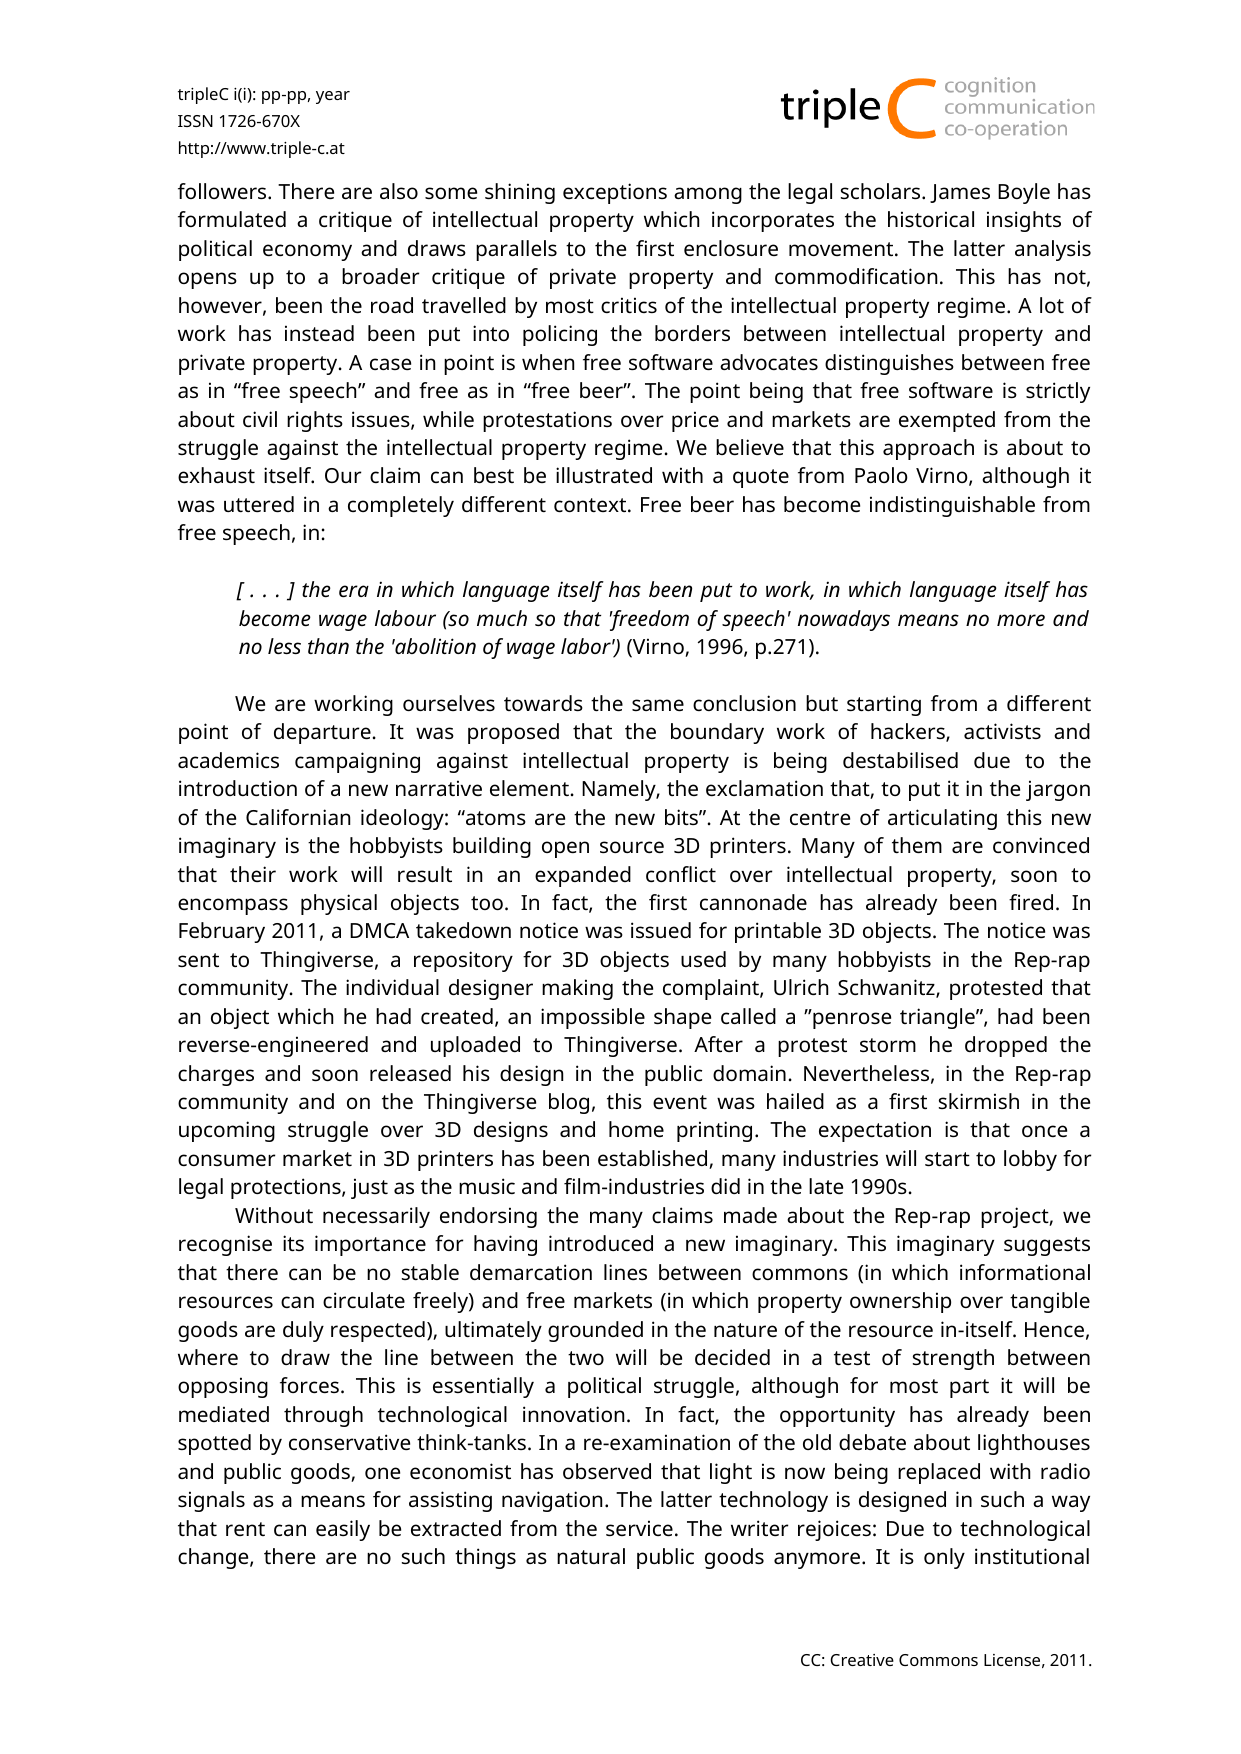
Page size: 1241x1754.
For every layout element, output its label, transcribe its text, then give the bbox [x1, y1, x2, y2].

text [ . . . ] the era in which language itself has been put to work, in which language itself has become wage labour (so much so that 'freedom of speech' nowadays means no more and no less than the 'abolition of wage labor') (Virno, 1996, p.271). [237, 575, 1092, 661]
picture [780, 77, 1095, 140]
text followers. There are also some shining exceptions among the legal scholars. James Boyle has formulated a critique of intellectual property which incorporates the historical insights of political economy and draws parallels to the first enclosure movement. The latter analysis opens up to a broader critique of private property and commodification. This has not, however, been the road travelled by most critics of the intellectual property regime. A lot of work has instead been put into policing the borders between intellectual property and private property. A case in point is when free software advocates distinguishes between free as in “free speech” and free as in “free beer”. The point being that free software is strictly about civil rights issues, while protestations over price and markets are exempted from the struggle against the intellectual property regime. We believe that this approach is about to exhaust itself. Our claim can best be illustrated with a quote from Paolo Virno, although it was uttered in a completely different context. Free beer has become indistinguishable from free speech, in: [177, 177, 1092, 547]
text Without necessarily endorsing the many claims made about the Rep-rap project, we recognise its importance for having introduced a new imaginary. This imaginary suggests that there can be no stable demarcation lines between commons (in which informational resources can circulate freely) and free markets (in which property ownership over tangible goods are duly respected), ultimately grounded in the nature of the resource in-itself. Hence, where to draw the line between the two will be decided in a test of strength between opposing forces. This is essentially a political struggle, although for most part it will be mediated through technological innovation. In fact, the opportunity has already been spotted by conservative think-tanks. In a re-examination of the old debate about lighthouses and public goods, one economist has observed that light is now being replaced with radio signals as a means for assisting navigation. The latter technology is designed in such a way that rent can easily be extracted from the service. The writer rejoices: Due to technological change, there are no such things as natural public goods anymore. It is only institutional [177, 1201, 1092, 1571]
text We are working ourselves towards the same conclusion but starting from a different point of departure. It was proposed that the boundary work of hackers, activists and academics campaigning against intellectual property is being destabilised due to the introduction of a new narrative element. Namely, the exclamation that, to put it in the jargon of the Californian ideology: “atoms are the new bits”. At the centre of articulating this new imaginary is the hobbyists building open source 3D printers. Many of them are convinced that their work will result in an expanded conflict over intellectual property, soon to encompass physical objects too. In fact, the first cannonade has already been fired. In February 2011, a DMCA takedown notice was issued for printable 3D objects. The notice was sent to Thingiverse, a repository for 3D objects used by many hobbyists in the Rep-rap community. The individual designer making the complaint, Ulrich Schwanitz, protested that an object which he had created, an impossible shape called a ”penrose triangle”, had been reverse-engineered and uploaded to Thingiverse. After a protest storm he dropped the charges and soon released his design in the public domain. Nevertheless, in the Rep-rap community and on the Thingiverse blog, this event was hailed as a first skirmish in the upcoming struggle over 3D designs and home printing. The expectation is that once a consumer market in 3D printers has been established, many industries will start to lobby for legal protections, just as the music and film-industries did in the late 1990s. [177, 689, 1092, 1201]
